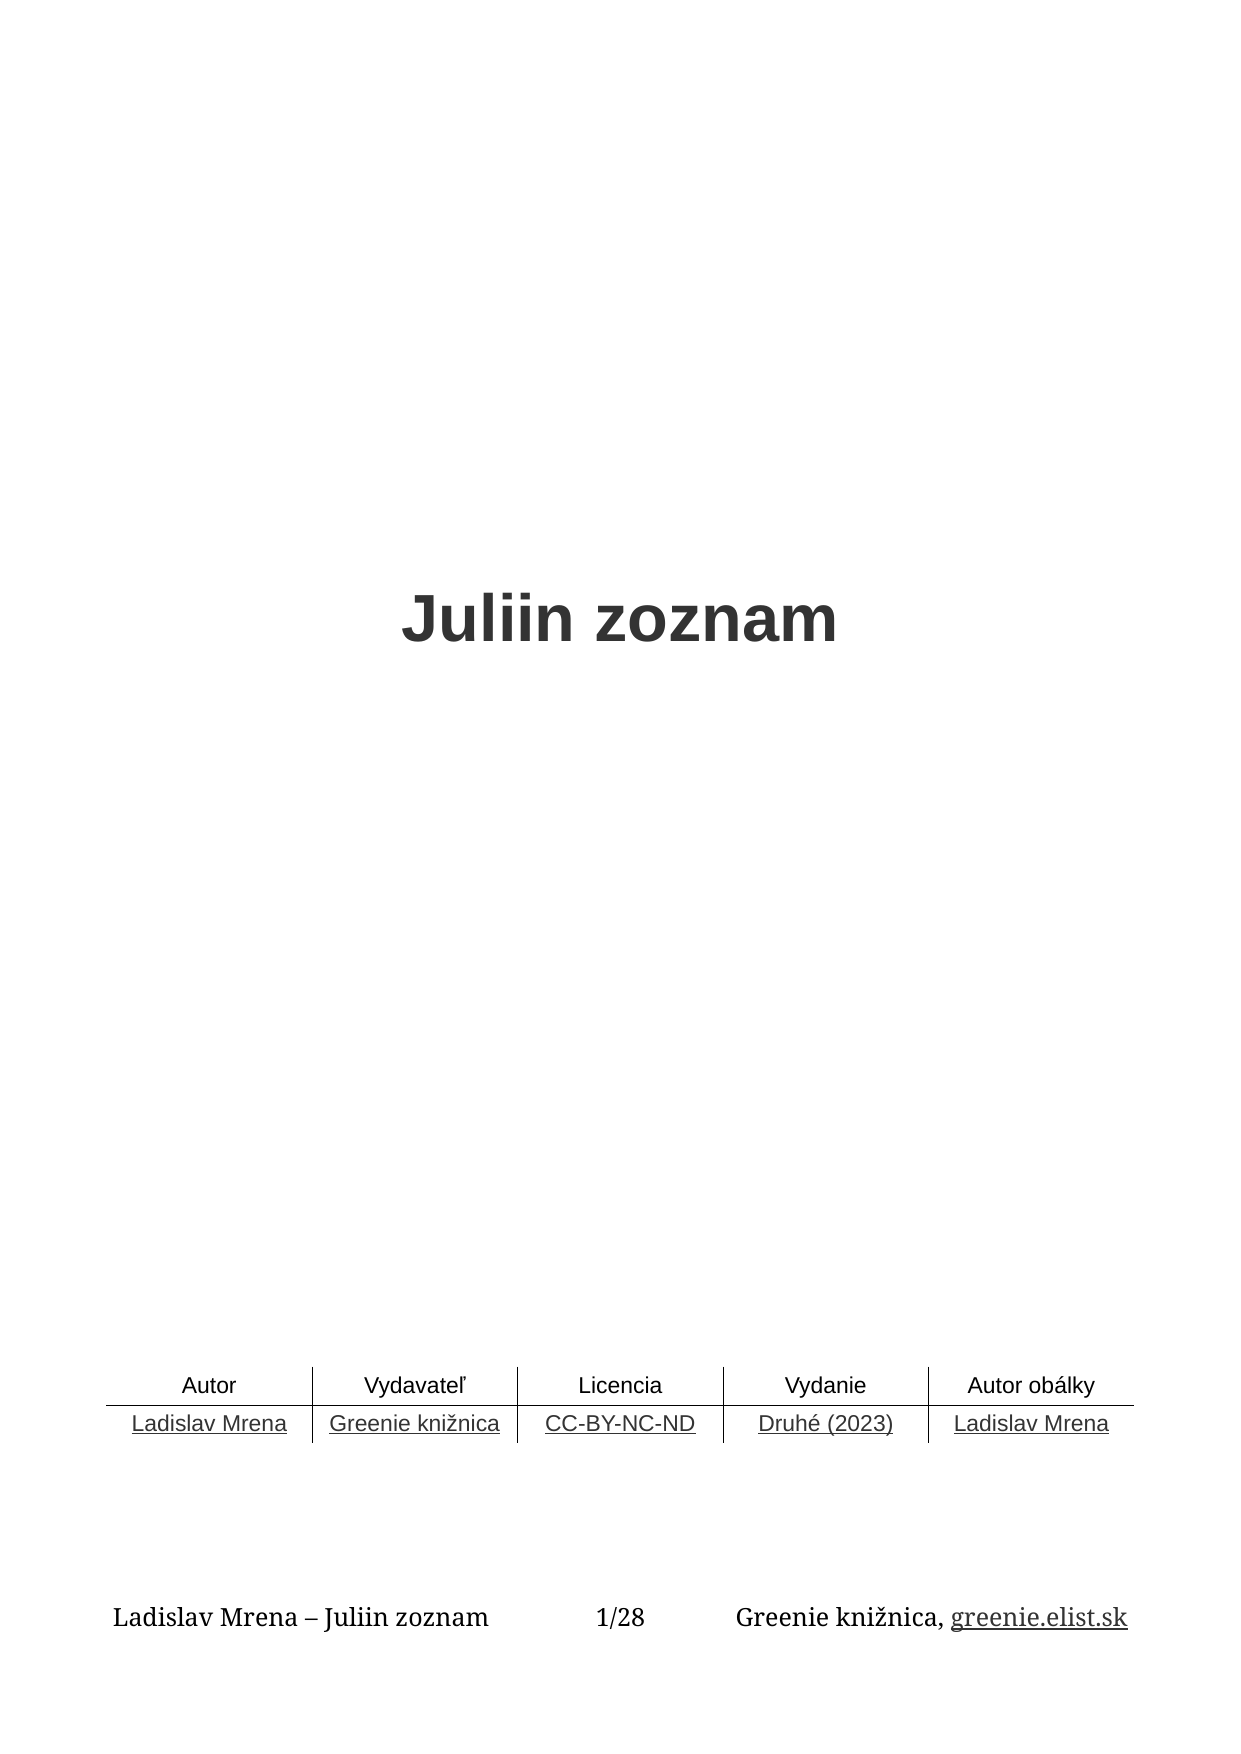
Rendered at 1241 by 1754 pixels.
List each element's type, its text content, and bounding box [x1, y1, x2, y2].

subtitle Juliin zoznam [106, 579, 1134, 655]
table_header Autor obálky [929, 1367, 1134, 1404]
table_cell Greenie knižnica [313, 1406, 517, 1442]
table_cell Druhé (2023) [724, 1406, 928, 1442]
table_cell CC-BY-NC-ND [518, 1406, 723, 1442]
table_cell Ladislav Mrena [106, 1406, 312, 1442]
table_header Licencia [518, 1367, 723, 1404]
table_header Autor [106, 1367, 312, 1404]
table_header Vydavateľ [313, 1367, 517, 1404]
table_cell Ladislav Mrena [929, 1406, 1134, 1442]
table_header Vydanie [724, 1367, 928, 1404]
